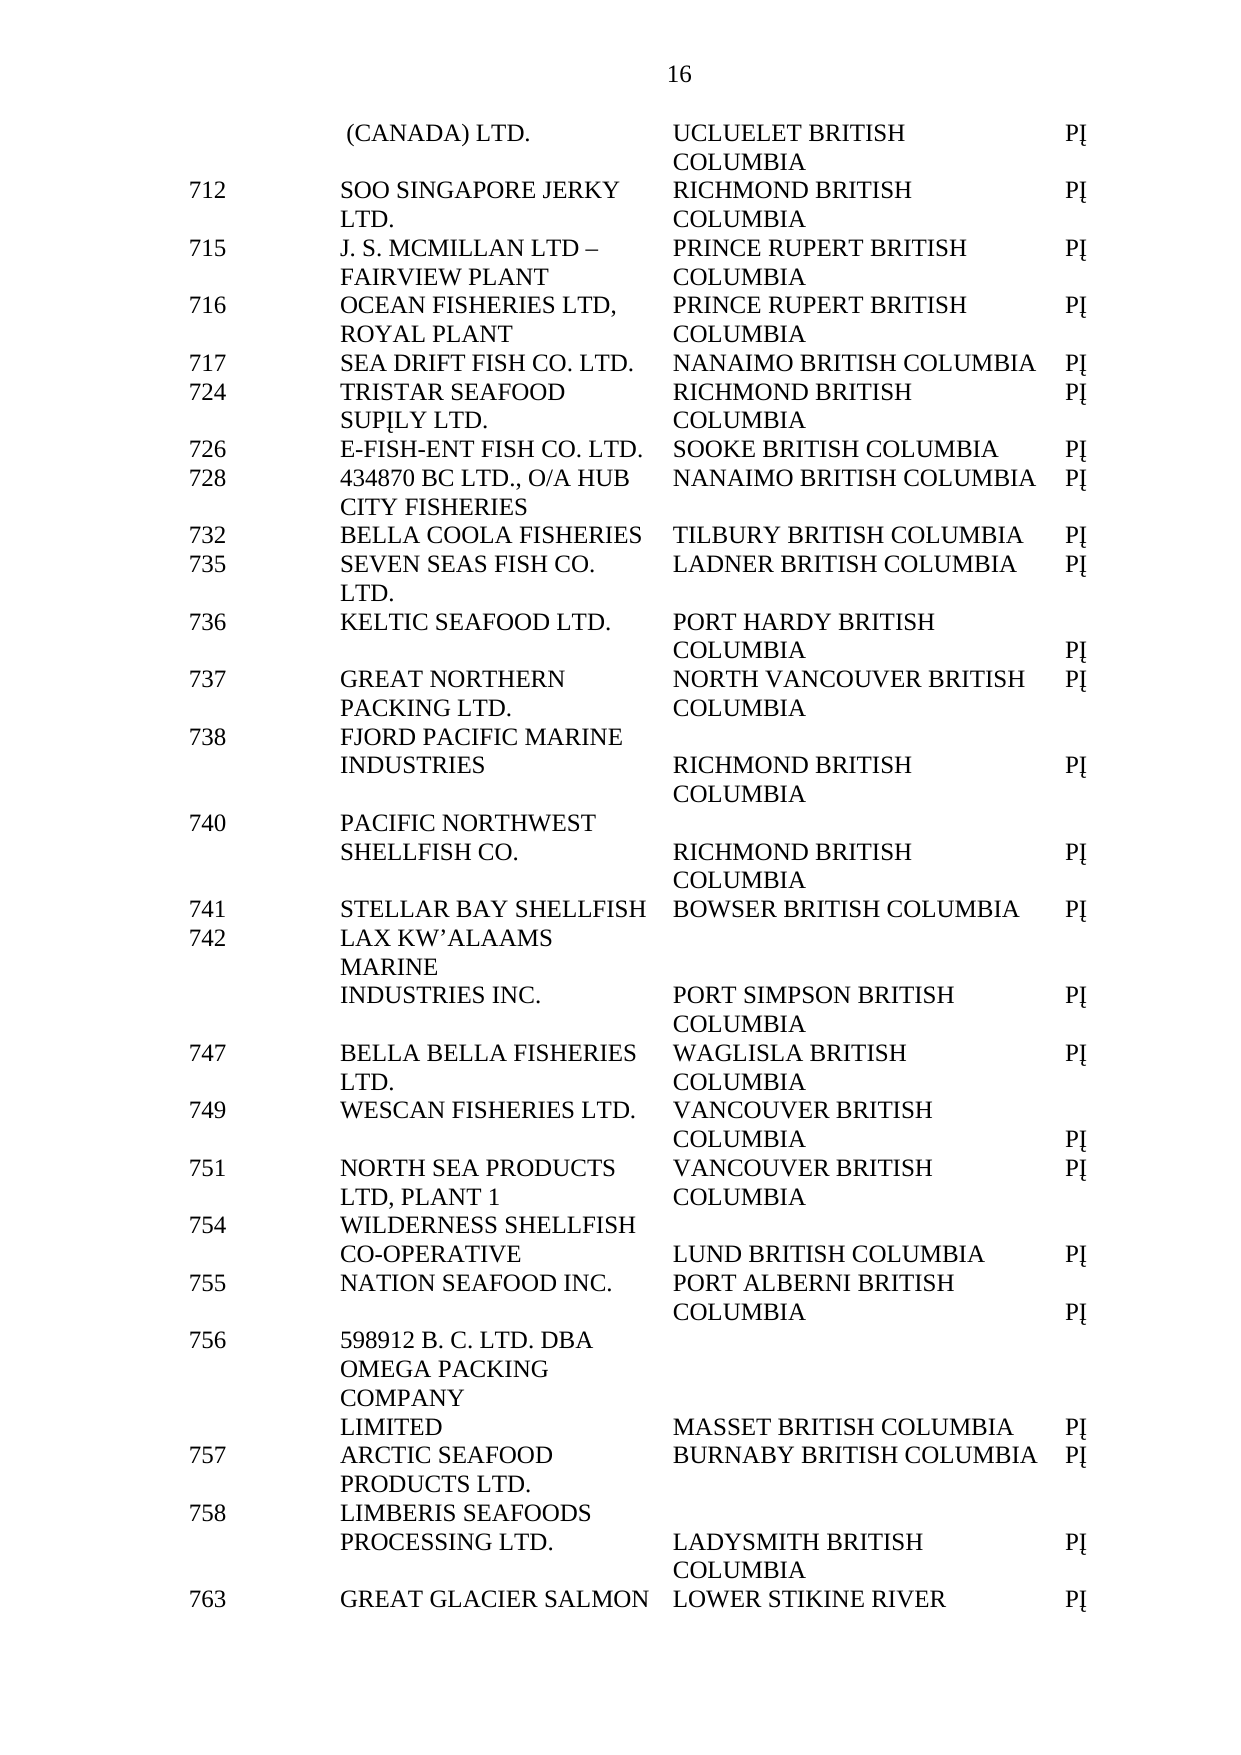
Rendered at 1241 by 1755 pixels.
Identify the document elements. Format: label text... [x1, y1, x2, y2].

table_cell [177, 1412, 328, 1441]
table_cell Shellfish Co. [329, 837, 661, 894]
table_cell PĮ [1054, 1584, 1204, 1613]
table_cell LOWER STIKINE RIVER [661, 1584, 1053, 1613]
table_cell Stellar Bay Shellfish [329, 894, 661, 923]
table_cell [177, 837, 328, 894]
table_cell PĮ [1054, 233, 1204, 291]
table_cell BOWSER BRITISH COLUMBIA [661, 894, 1053, 923]
table_cell [661, 923, 1053, 981]
table_cell Great Glacier Salmon [329, 1584, 661, 1613]
table_cell Pacific Northwest [329, 808, 661, 837]
table_cell (Canada) Ltd. [329, 118, 661, 176]
table_cell RICHMOND BRITISH COLUMBIA [661, 751, 1053, 808]
table_cell [177, 118, 328, 176]
table_cell PORT SIMPSON BRITISH COLUMBIA [661, 981, 1053, 1038]
table_cell [1054, 722, 1204, 751]
table_cell PĮ [1054, 291, 1204, 348]
table_cell COLUMBIA [661, 636, 1053, 664]
table_cell [1054, 1498, 1204, 1527]
table_cell [177, 1239, 328, 1268]
table_cell Bella Coola Fisheries [329, 521, 661, 549]
table_cell 717 [177, 348, 328, 377]
table_cell Processing Ltd. [329, 1527, 661, 1584]
table_cell WAGLISLA BRITISH COLUMBIA [661, 1038, 1053, 1096]
table_cell PĮ [1054, 348, 1204, 377]
table_cell [177, 981, 328, 1038]
table_cell 749 [177, 1096, 328, 1124]
table_cell [1054, 607, 1204, 636]
table_cell [661, 1498, 1053, 1527]
table_cell PĮ [1054, 1297, 1204, 1326]
table_cell [329, 1124, 661, 1153]
table_cell [1054, 1211, 1204, 1239]
table_cell Limberis Seafoods [329, 1498, 661, 1527]
table_cell PĮ [1054, 549, 1204, 607]
table_cell PĮ [1054, 521, 1204, 549]
table_cell PĮ [1054, 1239, 1204, 1268]
table_cell 751 [177, 1153, 328, 1211]
table_cell 736 [177, 607, 328, 636]
table_cell NORTH VANCOUVER BRITISH COLUMBIA [661, 664, 1053, 722]
table_cell [177, 1527, 328, 1584]
table_cell LADYSMITH BRITISH COLUMBIA [661, 1527, 1053, 1584]
table_cell 737 [177, 664, 328, 722]
table_cell VANCOUVER BRITISH [661, 1096, 1053, 1124]
table_cell 728 [177, 463, 328, 521]
table_cell PĮ [1054, 1038, 1204, 1096]
table_cell PĮ [1054, 894, 1204, 923]
table_cell 758 [177, 1498, 328, 1527]
table_cell PĮ [1054, 1153, 1204, 1211]
table_cell PĮ [1054, 981, 1204, 1038]
table_cell SOOKE BRITISH COLUMBIA [661, 434, 1053, 463]
table_cell PORT HARDY BRITISH [661, 607, 1053, 636]
table_cell 754 [177, 1211, 328, 1239]
table_cell PĮ [1054, 176, 1204, 233]
table_cell PĮ [1054, 377, 1204, 434]
table_cell [1054, 1096, 1204, 1124]
table_cell PĮ [1054, 1124, 1204, 1153]
table_cell Wescan Fisheries Ltd. [329, 1096, 661, 1124]
table_cell [661, 1326, 1053, 1412]
table_cell Limited [329, 1412, 661, 1441]
table_cell J. S. McMillan Ltd – Fairview Plant [329, 233, 661, 291]
table_cell [1054, 1326, 1204, 1412]
table_cell [177, 751, 328, 808]
table_cell PĮ [1054, 1441, 1204, 1498]
table_cell PĮ [1054, 463, 1204, 521]
table_cell BURNABY BRITISH COLUMBIA [661, 1441, 1053, 1498]
table_cell 763 [177, 1584, 328, 1613]
table_cell 757 [177, 1441, 328, 1498]
table_cell PĮ [1054, 1527, 1204, 1584]
table_cell Co-operative [329, 1239, 661, 1268]
table_cell PĮ [1054, 837, 1204, 894]
table_cell 756 [177, 1326, 328, 1412]
table_cell 740 [177, 808, 328, 837]
table_cell PĮ [1054, 118, 1204, 176]
table_cell NANAIMO BRITISH COLUMBIA [661, 463, 1053, 521]
table_cell COLUMBIA [661, 1297, 1053, 1326]
table_cell Industries [329, 751, 661, 808]
table_cell LUND BRITISH COLUMBIA [661, 1239, 1053, 1268]
table_cell PĮ [1054, 434, 1204, 463]
table_cell COLUMBIA [661, 1124, 1053, 1153]
table_cell [329, 1297, 661, 1326]
table_cell [1054, 808, 1204, 837]
table_cell MASSET BRITISH COLUMBIA [661, 1412, 1053, 1441]
table_cell PĮ [1054, 636, 1204, 664]
table_cell RICHMOND BRITISH COLUMBIA [661, 837, 1053, 894]
table_cell 741 [177, 894, 328, 923]
table_cell 738 [177, 722, 328, 751]
table_cell Great Northern Packing Ltd. [329, 664, 661, 722]
table_cell 726 [177, 434, 328, 463]
table_cell PORT ALBERNI BRITISH [661, 1268, 1053, 1297]
table_cell 747 [177, 1038, 328, 1096]
table_cell [177, 1124, 328, 1153]
table_cell Wilderness Shellfish [329, 1211, 661, 1239]
table_cell Sea Drift Fish Co. Ltd. [329, 348, 661, 377]
table_cell Arctic Seafood Products Ltd. [329, 1441, 661, 1498]
table_cell Lax Kw’Alaams Marine [329, 923, 661, 981]
table_cell Nation Seafood Inc. [329, 1268, 661, 1297]
table_cell Ocean Fisheries Ltd, Royal Plant [329, 291, 661, 348]
table_cell [661, 722, 1053, 751]
table_cell PĮ [1054, 664, 1204, 722]
table_cell E-Fish-Ent Fish Co. Ltd. [329, 434, 661, 463]
table_cell [661, 1211, 1053, 1239]
table_cell PRINCE RUPERT BRITISH COLUMBIA [661, 291, 1053, 348]
table_cell 712 [177, 176, 328, 233]
table_cell [177, 636, 328, 664]
table_cell 742 [177, 923, 328, 981]
table_cell VANCOUVER BRITISH COLUMBIA [661, 1153, 1053, 1211]
table_cell Tristar Seafood SuPĮly Ltd. [329, 377, 661, 434]
table_cell [1054, 923, 1204, 981]
table_cell 716 [177, 291, 328, 348]
table_cell Soo Singapore Jerky Ltd. [329, 176, 661, 233]
table_cell [329, 636, 661, 664]
table_cell 434870 BC Ltd., O/A Hub City Fisheries [329, 463, 661, 521]
table_cell Keltic Seafood Ltd. [329, 607, 661, 636]
table_cell 755 [177, 1268, 328, 1297]
table_cell 598912 B. C. Ltd. dba Omega Packing Company [329, 1326, 661, 1412]
table_cell [1054, 1268, 1204, 1297]
table_cell PĮ [1054, 1412, 1204, 1441]
table_cell Seven Seas Fish Co. Ltd. [329, 549, 661, 607]
table_cell TILBURY BRITISH COLUMBIA [661, 521, 1053, 549]
table_cell 715 [177, 233, 328, 291]
table_cell Fjord Pacific Marine [329, 722, 661, 751]
table_cell 735 [177, 549, 328, 607]
table_cell Industries Inc. [329, 981, 661, 1038]
table_cell NANAIMO BRITISH COLUMBIA [661, 348, 1053, 377]
table_cell PRINCE RUPERT BRITISH COLUMBIA [661, 233, 1053, 291]
table_cell [177, 1297, 328, 1326]
table_cell 732 [177, 521, 328, 549]
table_cell North Sea Products Ltd, Plant 1 [329, 1153, 661, 1211]
table_cell Bella Bella Fisheries Ltd. [329, 1038, 661, 1096]
table_cell RICHMOND BRITISH COLUMBIA [661, 377, 1053, 434]
table_cell [661, 808, 1053, 837]
table_cell PĮ [1054, 751, 1204, 808]
table_cell RICHMOND BRITISH COLUMBIA [661, 176, 1053, 233]
table_cell 724 [177, 377, 328, 434]
table_cell UCLUELET BRITISH COLUMBIA [661, 118, 1053, 176]
table_cell LADNER BRITISH COLUMBIA [661, 549, 1053, 607]
